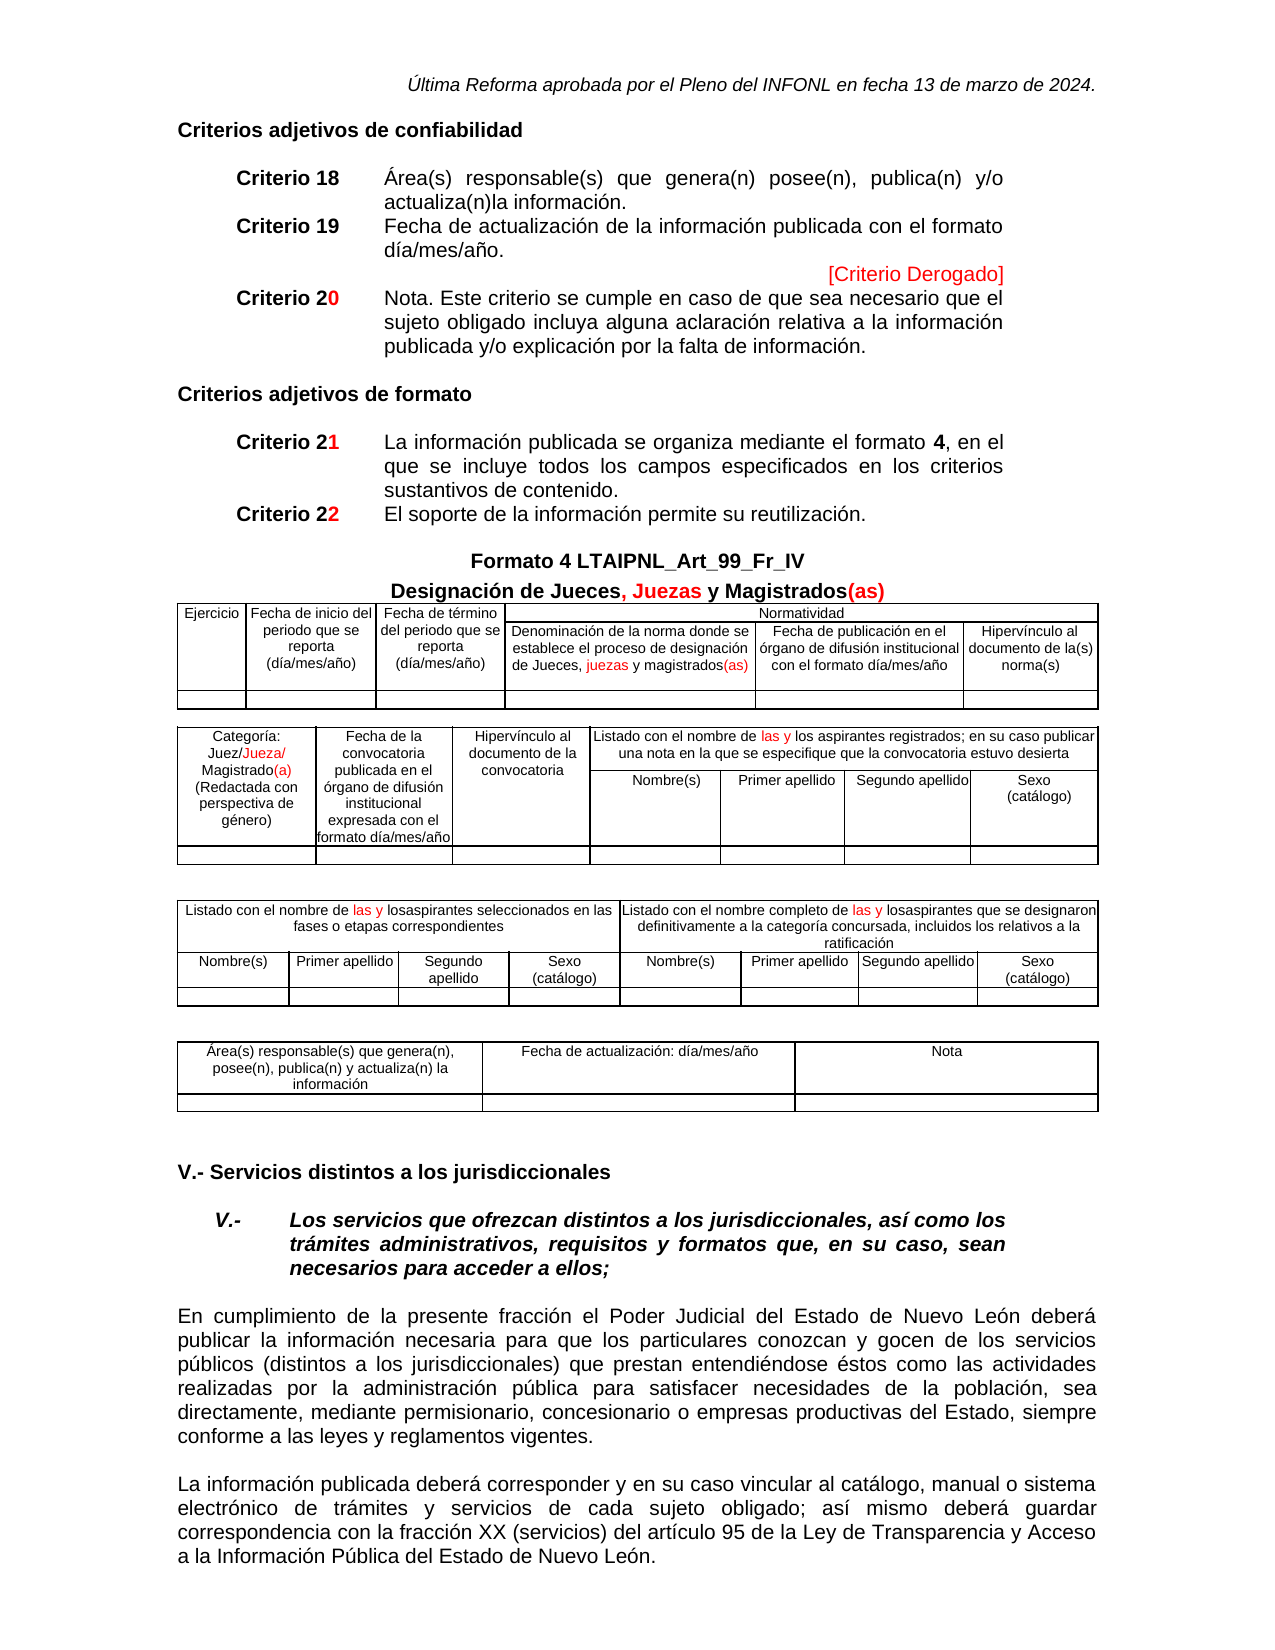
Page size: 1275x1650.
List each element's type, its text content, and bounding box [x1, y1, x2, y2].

table_cell [178, 847, 315, 864]
table_cell [859, 988, 977, 1005]
table_header Área(s) responsable(s) que genera(n), posee(n), publica(n) y actualiza(n) la información [178, 1043, 482, 1093]
table_cell [845, 847, 970, 864]
table_header Listado con el nombre de las y losaspirantes seleccionados en las fases o etapas correspondientes [178, 901, 619, 951]
list Formato 4 LTAIPNL_Art_99_Fr_IV [177, 549, 1098, 573]
table_cell [796, 1095, 1097, 1111]
text Designación de Jueces, Juezas y Magistrados(as) [177, 579, 1098, 603]
text Criterios adjetivos de confiabilidad [177, 118, 1004, 142]
table_cell [756, 691, 963, 708]
table_header Hipervínculo al documento de la convocatoria [453, 728, 589, 845]
text Criterio 22 El soporte de la información permite su reutilización. [236, 501, 1004, 525]
text Criterio 20 Nota. Este criterio se cumple en caso de que sea necesario que el sujeto obligado incluya alguna aclaración relativa a la información publicada y/o explicación por la falta de información. [236, 286, 1004, 358]
table_cell [621, 988, 740, 1005]
table_cell [971, 847, 1097, 864]
table_cell Primer apellido [290, 953, 398, 987]
table_cell Segundo apellido [859, 953, 977, 987]
table_cell [721, 847, 844, 864]
table_cell [317, 847, 452, 864]
table_cell Denominación de la norma donde se establece el proceso de designación de Jueces, juezas y magistrados(as) [506, 623, 755, 690]
table_header Categoría: Juez/Jueza/ Magistrado(a) (Redactada con perspectiva de género) [178, 728, 315, 845]
table_cell Segundo apellido [399, 953, 508, 987]
table_cell [978, 988, 1097, 1005]
table_cell [453, 847, 589, 864]
table_header Fecha de actualización: día/mes/año [483, 1043, 794, 1093]
text V.- Servicios distintos a los jurisdiccionales [177, 1160, 1098, 1184]
table_cell [247, 691, 375, 708]
table_header Fecha de término del periodo que se reporta (día/mes/año) [377, 604, 504, 690]
table_cell Hipervínculo al documento de la(s) norma(s) [964, 623, 1097, 690]
text Criterio 21 La información publicada se organiza mediante el formato 4, en el que se incluye todos los campos especificados en los criterios sustantivos de contenido. [236, 429, 1004, 501]
table_cell [178, 1095, 482, 1111]
table_cell [964, 691, 1097, 708]
table_cell [483, 1095, 794, 1111]
table_cell Sexo (catálogo) [971, 771, 1097, 845]
table_header Listado con el nombre completo de las y losaspirantes que se designaron definitivamente a la categoría concursada, incluidos los relativos a la ratificación [621, 901, 1097, 951]
table_cell Nombre(s) [178, 953, 288, 987]
table_header Fecha de inicio del periodo que se reporta (día/mes/año) [247, 604, 375, 690]
text La información publicada deberá corresponder y en su caso vincular al catálogo, manual o sistema electrónico de trámites y servicios de cada sujeto obligado; así mismo deberá guardar correspondencia con la fracción XX (servicios) del artículo 95 de la Ley de Transparencia y Acceso a la Información Pública del Estado de Nuevo León. [177, 1472, 1098, 1567]
table_cell Primer apellido [721, 771, 844, 845]
table_cell Fecha de publicación en el órgano de difusión institucional con el formato día/mes/año [756, 623, 963, 690]
text [Criterio Derogado] [236, 262, 1004, 286]
table_cell Primer apellido [742, 953, 858, 987]
table_cell [506, 691, 755, 708]
text Criterio 19 Fecha de actualización de la información publicada con el formato día/mes/año. [236, 214, 1004, 262]
table_cell [178, 691, 245, 708]
table_cell [510, 988, 619, 1005]
table_cell Sexo (catálogo) [978, 953, 1097, 987]
table_cell Segundo apellido [845, 771, 970, 845]
table_cell [591, 847, 720, 864]
text Criterios adjetivos de formato [177, 382, 1004, 406]
text Criterio 18 Área(s) responsable(s) que genera(n) posee(n), publica(n) y/o actualiza(n)la información. [236, 166, 1004, 214]
table_cell Sexo (catálogo) [510, 953, 619, 987]
table_header Listado con el nombre de las y los aspirantes registrados; en su caso publicar una nota en la que se especifique que la convocatoria estuvo desierta [591, 728, 1097, 769]
table_header Fecha de la convocatoria publicada en el órgano de difusión institucional expresada con el formato día/mes/año [317, 728, 452, 845]
table_header Normatividad [506, 604, 1097, 621]
text V.- Los servicios que ofrezcan distintos a los jurisdiccionales, así como los trámites administrativos, requisitos y formatos que, en su caso, sean necesarios para acceder a ellos; [214, 1208, 1009, 1280]
table_header Ejercicio [178, 604, 245, 690]
table_cell [178, 988, 288, 1005]
table_cell [399, 988, 508, 1005]
table_cell [290, 988, 398, 1005]
table_header Nota [796, 1043, 1097, 1093]
text En cumplimiento de la presente fracción el Poder Judicial del Estado de Nuevo León deberá publicar la información necesaria para que los particulares conozcan y gocen de los servicios públicos (distintos a los jurisdiccionales) que prestan entendiéndose éstos como las actividades realizadas por la administración pública para satisfacer necesidades de la población, sea directamente, mediante permisionario, concesionario o empresas productivas del Estado, siempre conforme a las leyes y reglamentos vigentes. [177, 1304, 1098, 1448]
table_cell Nombre(s) [591, 771, 720, 845]
table_cell Nombre(s) [621, 953, 740, 987]
table_cell [742, 988, 858, 1005]
table_cell [377, 691, 504, 708]
